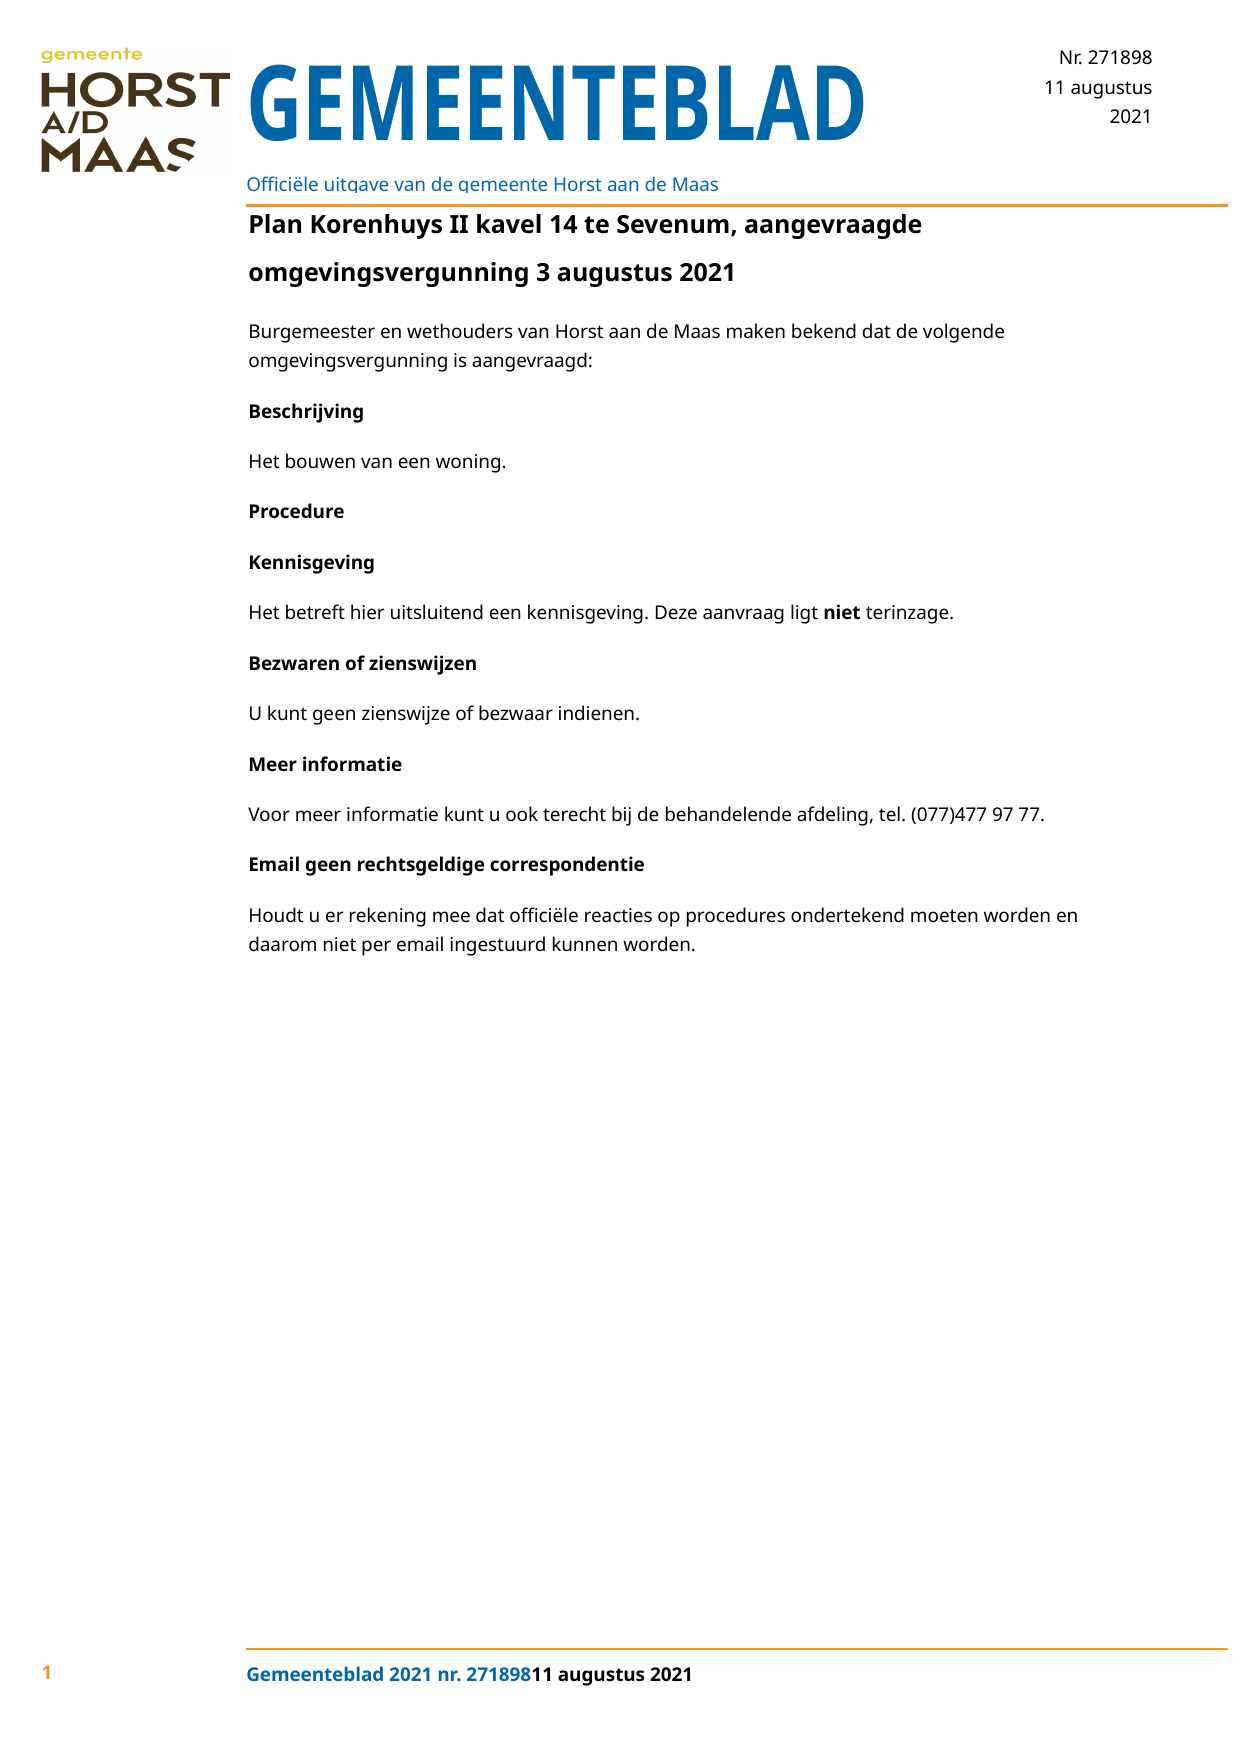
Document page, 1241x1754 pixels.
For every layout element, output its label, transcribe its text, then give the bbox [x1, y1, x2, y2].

text Houdt u er rekening mee dat officiële reacties op procedures ondertekend moeten worden en daarom niet per email ingestuurd kunnen worden. [248, 902, 1152, 957]
text Bezwaren of zienswijzen [248, 650, 1152, 676]
text Beschrijving [248, 398, 1152, 424]
text Het betreft hier uitsluitend een kennisgeving. Deze aanvraag ligt niet terinzage. [248, 599, 1152, 625]
text Email geen rechtsgeldige correspondentie [248, 852, 1152, 877]
text Voor meer informatie kunt u ook terecht bij de behandelende afdeling, tel. (077)477 97 77. [248, 801, 1152, 827]
text Procedure [248, 499, 1152, 524]
text Het bouwen van een woning. [248, 448, 1152, 474]
text Plan Korenhuys II kavel 14 te Sevenum, aangevraagde omgevingsvergunning 3 augustus 2021 [248, 207, 1152, 288]
text Meer informatie [248, 751, 1152, 777]
text U kunt geen zienswijze of bezwaar indienen. [248, 700, 1152, 726]
text Burgemeester en wethouders van Horst aan de Maas maken bekend dat de volgende omgevingsvergunning is aangevraagd: [248, 318, 1152, 373]
picture [41, 47, 231, 172]
text Kennisgeving [248, 549, 1152, 575]
